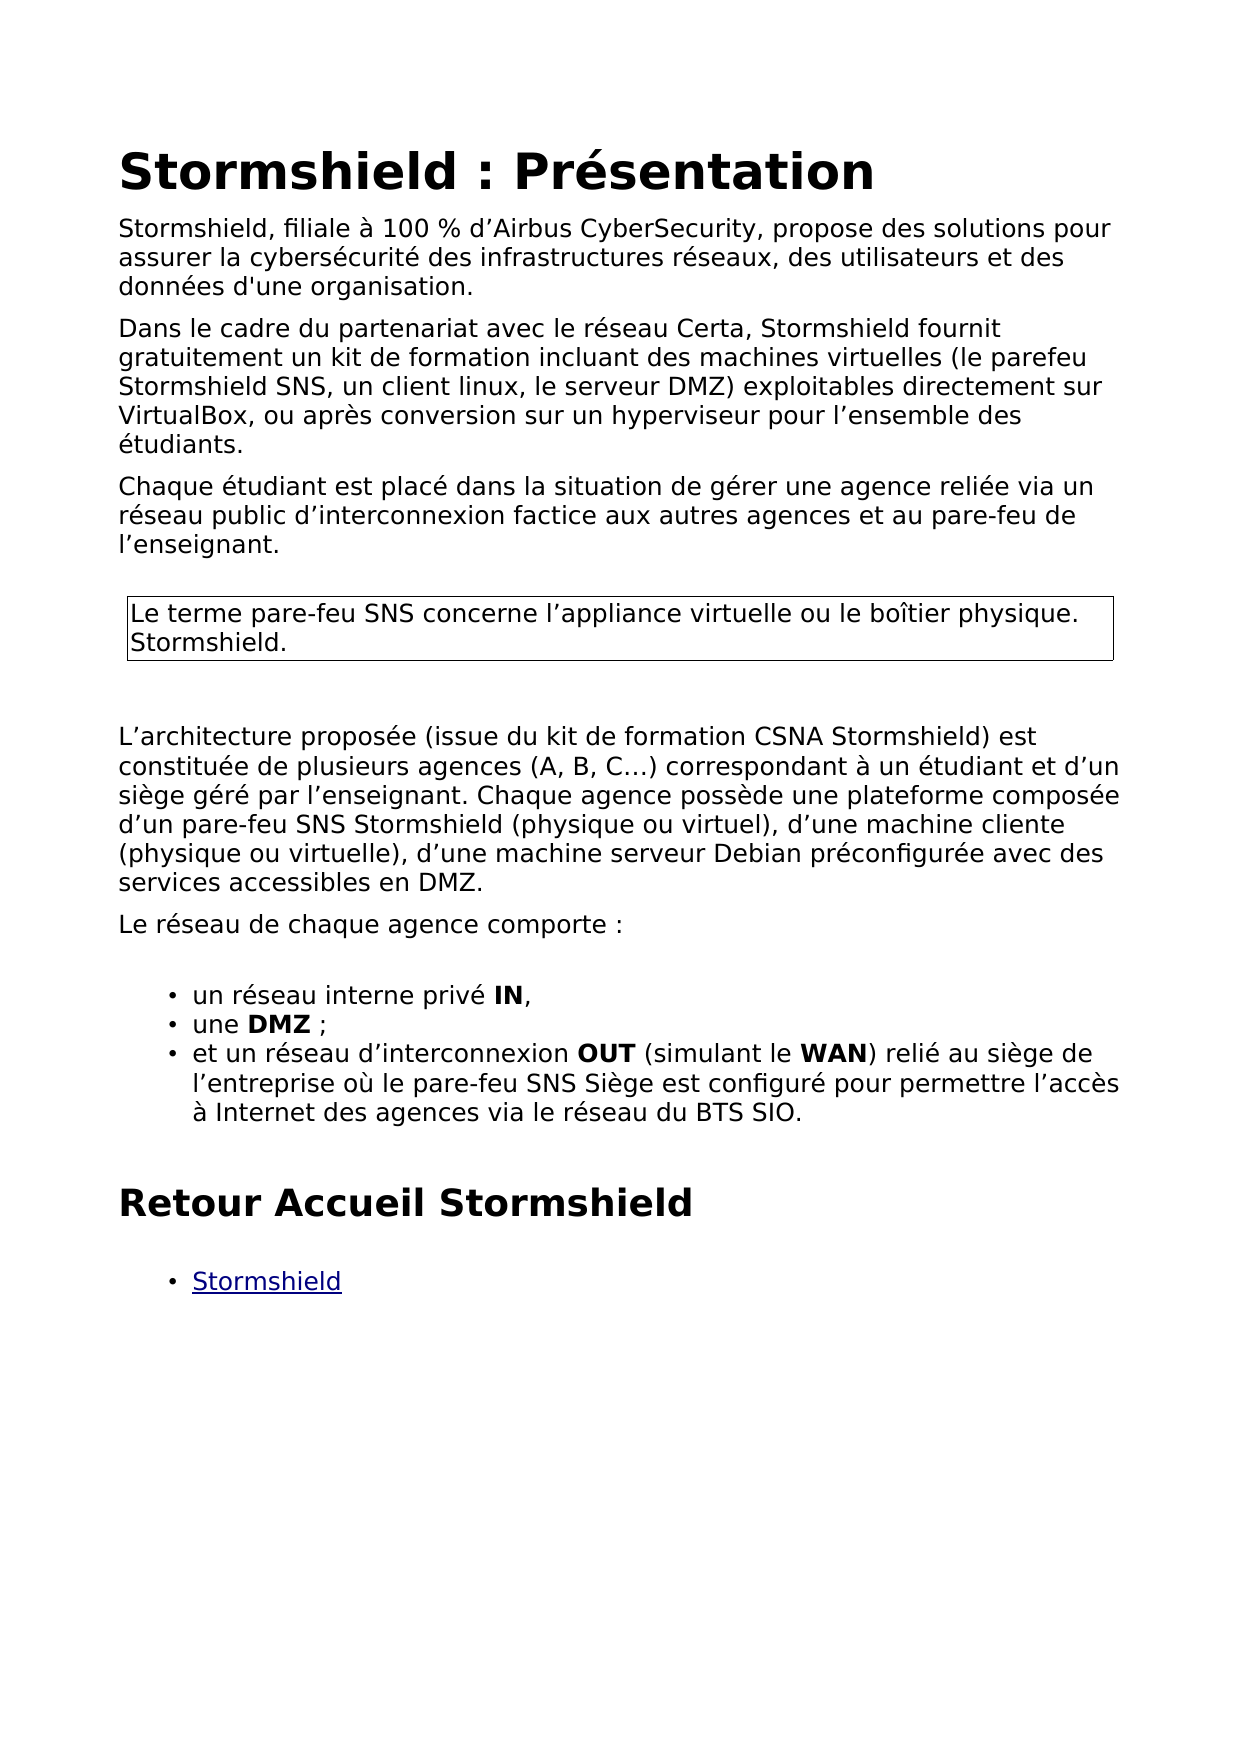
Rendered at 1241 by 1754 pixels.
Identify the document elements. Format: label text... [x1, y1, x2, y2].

list une DMZ ; [177, 1010, 1122, 1039]
text L’architecture proposée (issue du kit de formation CSNA Stormshield) est constituée de plusieurs agences (A, B, C…) correspondant à un étudiant et d’un siège géré par l’enseignant. Chaque agence possède une plateforme composée d’un pare-feu SNS Stormshield (physique ou virtuel), d’une machine cliente (physique ou virtuelle), d’une machine serveur Debian préconfigurée avec des services accessibles en DMZ. [118, 723, 1122, 898]
list et un réseau d’interconnexion OUT (simulant le WAN) relié au siège de l’entreprise où le pare-feu SNS Siège est configuré pour permettre l’accès à Internet des agences via le réseau du BTS SIO. [177, 1039, 1122, 1127]
subtitle Stormshield : Présentation [118, 143, 1122, 201]
text Chaque étudiant est placé dans la situation de gérer une agence reliée via un réseau public d’interconnexion factice aux autres agences et au pare-feu de l’enseignant. [118, 472, 1122, 560]
subtitle Retour Accueil Stormshield [118, 1182, 1122, 1225]
text Le réseau de chaque agence comporte : [118, 910, 1122, 939]
text Dans le cadre du partenariat avec le réseau Certa, Stormshield fournit gratuitement un kit de formation incluant des machines virtuelles (le parefeu Stormshield SNS, un client linux, le serveur DMZ) exploitables directement sur VirtualBox, ou après conversion sur un hyperviseur pour l’ensemble des étudiants. [118, 314, 1122, 460]
text Stormshield, filiale à 100 % d’Airbus CyberSecurity, propose des solutions pour assurer la cybersécurité des infrastructures réseaux, des utilisateurs et des données d'une organisation. [118, 214, 1122, 301]
list un réseau interne privé IN, [177, 981, 1122, 1010]
table_header Le terme pare-feu SNS concerne l’appliance virtuelle ou le boîtier physique. Stormshield. [128, 597, 1113, 660]
list Stormshield [177, 1267, 1122, 1296]
